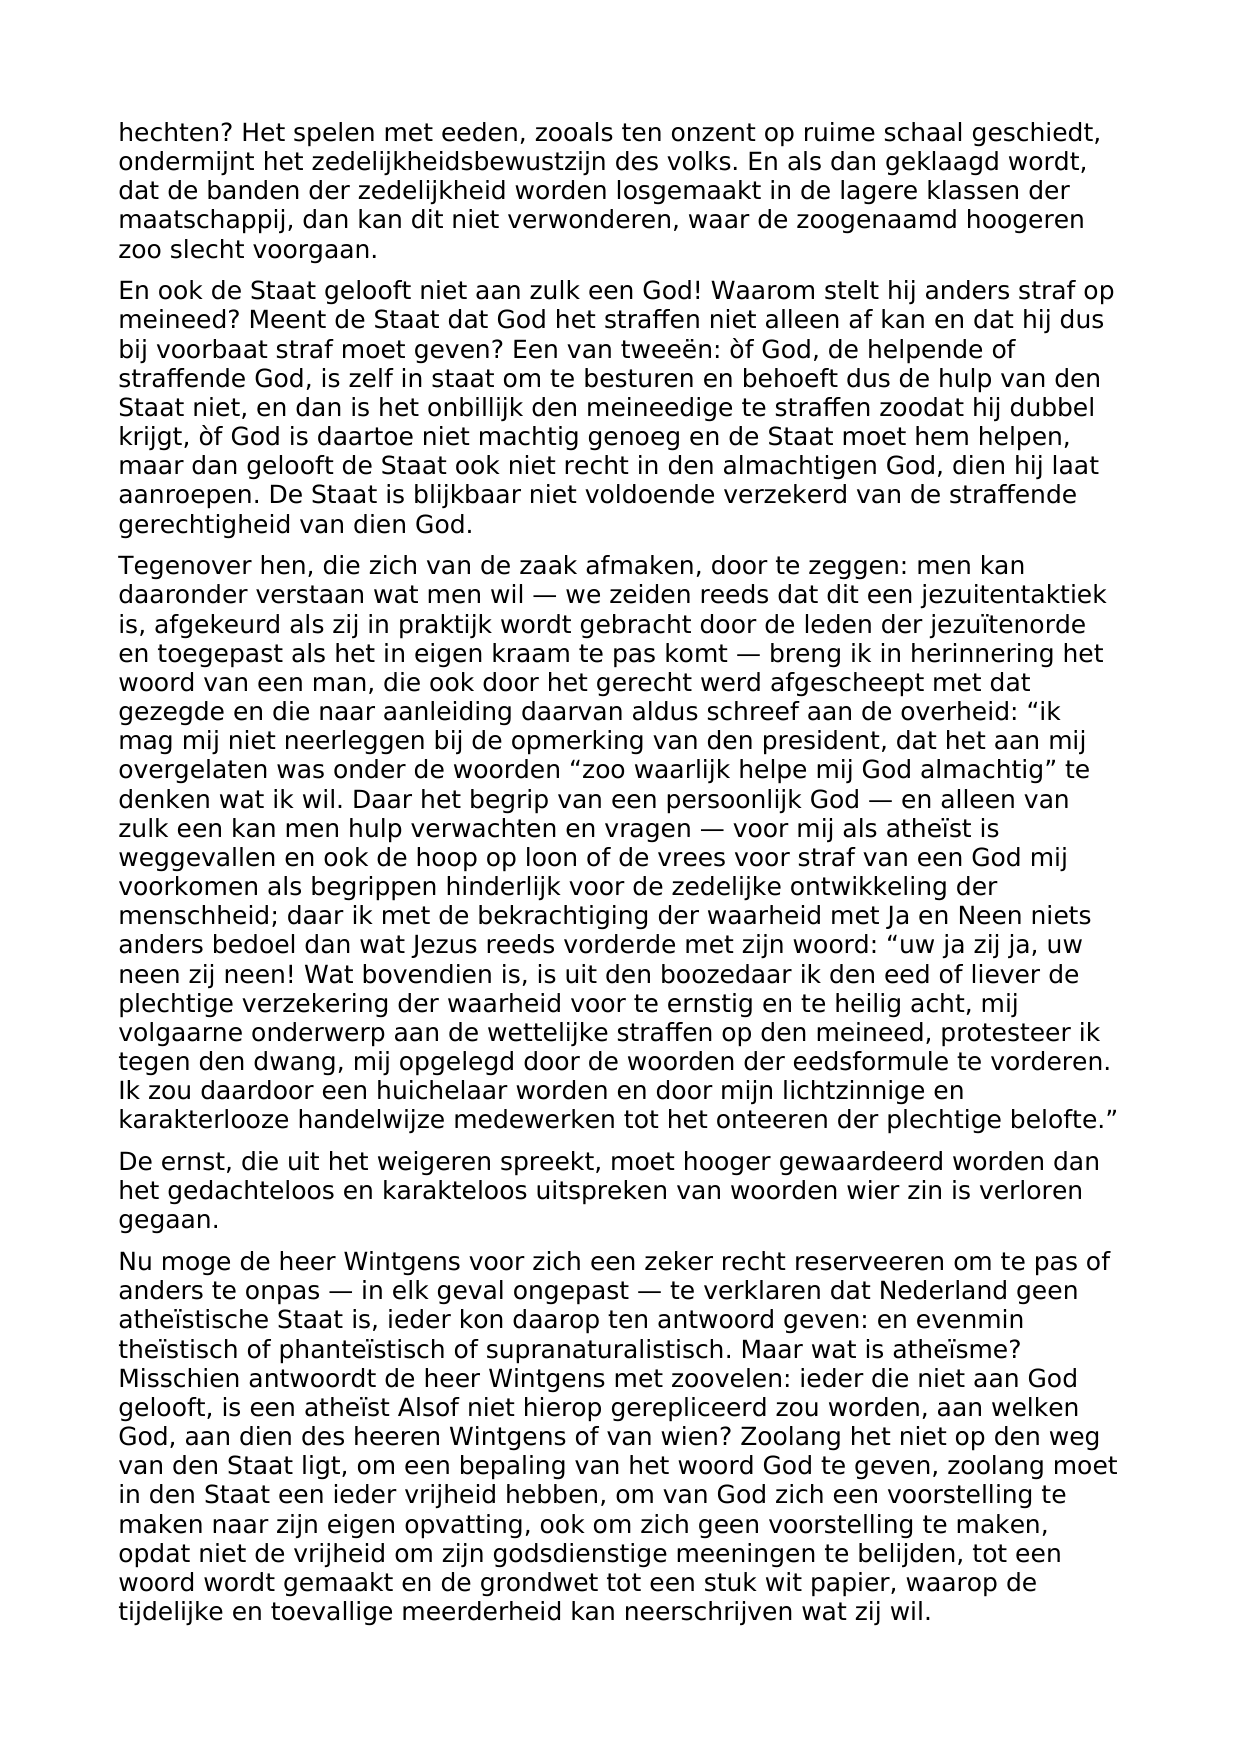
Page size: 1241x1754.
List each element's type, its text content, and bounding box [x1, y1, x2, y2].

text En ook de Staat gelooft niet aan zulk een God! Waarom stelt hij anders straf op meineed? Meent de Staat dat God het straffen niet alleen af kan en dat hij dus bij voorbaat straf moet geven? Een van tweeën: òf God, de helpende of straffende God, is zelf in staat om te besturen en behoeft dus de hulp van den Staat niet, en dan is het onbillijk den meineedige te straffen zoodat hij dubbel krijgt, òf God is daartoe niet machtig genoeg en de Staat moet hem helpen, maar dan gelooft de Staat ook niet recht in den almachtigen God, dien hij laat aanroepen. De Staat is blijkbaar niet voldoende verzekerd van de straffende gerechtigheid van dien God. [118, 276, 1122, 539]
text De ernst, die uit het weigeren spreekt, moet hooger gewaardeerd worden dan het gedachteloos en karakteloos uitspreken van woorden wier zin is verloren gegaan. [118, 1147, 1122, 1235]
text Nu moge de heer Wintgens voor zich een zeker recht reserveeren om te pas of anders te onpas — in elk geval ongepast — te verklaren dat Nederland geen atheïstische Staat is, ieder kon daarop ten antwoord geven: en evenmin theïstisch of phanteïstisch of supranaturalistisch. Maar wat is atheïsme? Misschien antwoordt de heer Wintgens met zoovelen: ieder die niet aan God gelooft, is een atheïst Alsof niet hierop gerepliceerd zou worden, aan welken God, aan dien des heeren Wintgens of van wien? Zoolang het niet op den weg van den Staat ligt, om een bepaling van het woord God te geven, zoolang moet in den Staat een ieder vrijheid hebben, om van God zich een voorstelling te maken naar zijn eigen opvatting, ook om zich geen voorstelling te maken, opdat niet de vrijheid om zijn godsdienstige meeningen te belijden, tot een woord wordt gemaakt en de grondwet tot een stuk wit papier, waarop de tijdelijke en toevallige meerderheid kan neerschrijven wat zij wil. [118, 1247, 1122, 1626]
text Tegenover hen, die zich van de zaak afmaken, door te zeggen: men kan daaronder verstaan wat men wil — we zeiden reeds dat dit een jezuitentaktiek is, afgekeurd als zij in praktijk wordt gebracht door de leden der jezuïtenorde en toegepast als het in eigen kraam te pas komt — breng ik in herinnering het woord van een man, die ook door het gerecht werd afgescheept met dat gezegde en die naar aanleiding daarvan aldus schreef aan de overheid: “ik mag mij niet neerleggen bij de opmerking van den president, dat het aan mij overgelaten was onder de woorden “zoo waarlijk helpe mij God almachtig” te denken wat ik wil. Daar het begrip van een persoonlijk God — en alleen van zulk een kan men hulp verwachten en vragen — voor mij als atheïst is weggevallen en ook de hoop op loon of de vrees voor straf van een God mij voorkomen als begrippen hinderlijk voor de zedelijke ontwikkeling der menschheid; daar ik met de bekrachtiging der waarheid met Ja en Neen niets anders bedoel dan wat Jezus reeds vorderde met zijn woord: “uw ja zij ja, uw neen zij neen! Wat bovendien is, is uit den boozedaar ik den eed of liever de plechtige verzekering der waarheid voor te ernstig en te heilig acht, mij volgaarne onderwerp aan de wettelijke straffen op den meineed, protesteer ik tegen den dwang, mij opgelegd door de woorden der eedsformule te vorderen. Ik zou daardoor een huichelaar worden en door mijn lichtzinnige en karakterlooze handelwijze medewerken tot het onteeren der plechtige belofte.” [118, 551, 1122, 1135]
text hechten? Het spelen met eeden, zooals ten onzent op ruime schaal geschiedt, ondermijnt het zedelijkheidsbewustzijn des volks. En als dan geklaagd wordt, dat de banden der zedelijkheid worden losgemaakt in de lagere klassen der maatschappij, dan kan dit niet verwonderen, waar de zoogenaamd hoogeren zoo slecht voorgaan. [118, 118, 1122, 264]
